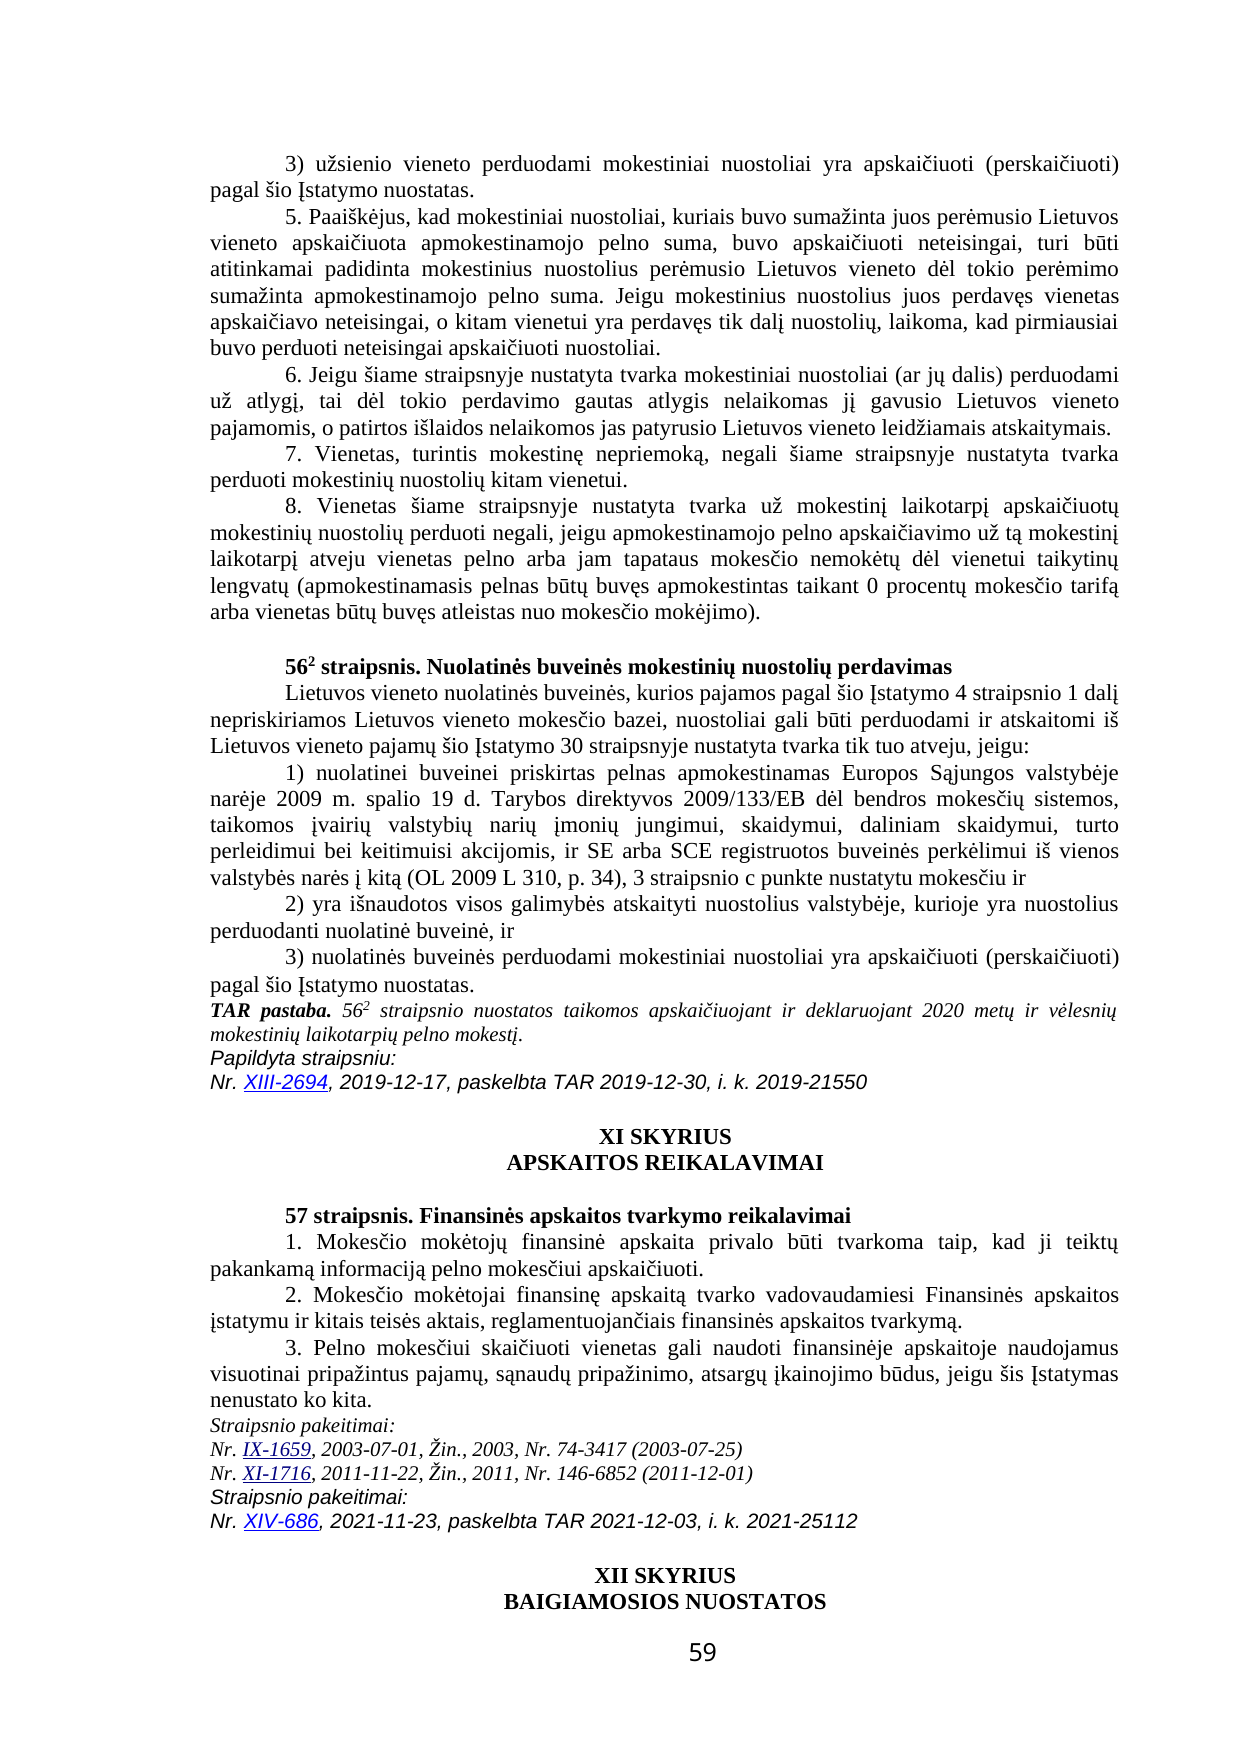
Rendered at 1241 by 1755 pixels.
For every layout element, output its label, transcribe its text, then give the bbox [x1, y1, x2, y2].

text Nr. XIV-686, 2021-11-23, paskelbta TAR 2021-12-03, i. k. 2021-25112 [210, 1509, 1120, 1533]
text 562 straipsnis. Nuolatinės buveinės mokestinių nuostolių perdavimas [210, 653, 1120, 679]
text APSKAITOS REIKALAVIMAI [210, 1149, 1120, 1176]
text TAR pastaba. 562 straipsnio nuostatos taikomos apskaičiuojant ir deklaruojant 2020 metų ir vėlesnių mokestinių laikotarpių pelno mokestį. [210, 998, 1120, 1046]
text XI SKYRIUS [210, 1123, 1120, 1149]
text Lietuvos vieneto nuolatinės buveinės, kurios pajamos pagal šio Įstatymo 4 straipsnio 1 dalį nepriskiriamos Lietuvos vieneto mokesčio bazei, nuostoliai gali būti perduodami ir atskaitomi iš Lietuvos vieneto pajamų šio Įstatymo 30 straipsnyje nustatyta tvarka tik tuo atveju, jeigu: [210, 679, 1120, 758]
text Straipsnio pakeitimai: [210, 1413, 1120, 1437]
text 3. Pelno mokesčiui skaičiuoti vienetas gali naudoti finansinėje apskaitoje naudojamus visuotinai pripažintus pajamų, sąnaudų pripažinimo, atsargų įkainojimo būdus, jeigu šis Įstatymas nenustato ko kita. [210, 1334, 1120, 1413]
text 5. Paaiškėjus, kad mokestiniai nuostoliai, kuriais buvo sumažinta juos perėmusio Lietuvos vieneto apskaičiuota apmokestinamojo pelno suma, buvo apskaičiuoti neteisingai, turi būti atitinkamai padidinta mokestinius nuostolius perėmusio Lietuvos vieneto dėl tokio perėmimo sumažinta apmokestinamojo pelno suma. Jeigu mokestinius nuostolius juos perdavęs vienetas apskaičiavo neteisingai, o kitam vienetui yra perdavęs tik dalį nuostolių, laikoma, kad pirmiausiai buvo perduoti neteisingai apskaičiuoti nuostoliai. [210, 203, 1120, 361]
text 3) nuolatinės buveinės perduodami mokestiniai nuostoliai yra apskaičiuoti (perskaičiuoti) pagal šio Įstatymo nuostatas. [210, 943, 1120, 998]
text 57 straipsnis. Finansinės apskaitos tvarkymo reikalavimai [210, 1202, 1120, 1228]
text Straipsnio pakeitimai: [210, 1485, 1120, 1509]
text Nr. IX-1659, 2003-07-01, Žin., 2003, Nr. 74-3417 (2003-07-25) [210, 1437, 1120, 1461]
text Papildyta straipsniu: [210, 1046, 1120, 1070]
text 8. Vienetas šiame straipsnyje nustatyta tvarka už mokestinį laikotarpį apskaičiuotų mokestinių nuostolių perduoti negali, jeigu apmokestinamojo pelno apskaičiavimo už tą mokestinį laikotarpį atveju vienetas pelno arba jam tapataus mokesčio nemokėtų dėl vienetui taikytinų lengvatų (apmokestinamasis pelnas būtų buvęs apmokestintas taikant 0 procentų mokesčio tarifą arba vienetas būtų buvęs atleistas nuo mokesčio mokėjimo). [210, 493, 1120, 624]
text 1) nuolatinei buveinei priskirtas pelnas apmokestinamas Europos Sąjungos valstybėje narėje 2009 m. spalio 19 d. Tarybos direktyvos 2009/133/EB dėl bendros mokesčių sistemos, taikomos įvairių valstybių narių įmonių jungimui, skaidymui, daliniam skaidymui, turto perleidimui bei keitimuisi akcijomis, ir SE arba SCE registruotos buveinės perkėlimui iš vienos valstybės narės į kitą (OL 2009 L 310, p. 34), 3 straipsnio c punkte nustatytu mokesčiu ir [210, 758, 1120, 890]
text 3) užsienio vieneto perduodami mokestiniai nuostoliai yra apskaičiuoti (perskaičiuoti) pagal šio Įstatymo nuostatas. [210, 150, 1120, 203]
text 1. Mokesčio mokėtojų finansinė apskaita privalo būti tvarkoma taip, kad ji teiktų pakankamą informaciją pelno mokesčiui apskaičiuoti. [210, 1228, 1120, 1281]
text 2) yra išnaudotos visos galimybės atskaityti nuostolius valstybėje, kurioje yra nuostolius perduodanti nuolatinė buveinė, ir [210, 890, 1120, 943]
text XII SKYRIUS [210, 1562, 1120, 1588]
text 6. Jeigu šiame straipsnyje nustatyta tvarka mokestiniai nuostoliai (ar jų dalis) perduodami už atlygį, tai dėl tokio perdavimo gautas atlygis nelaikomas jį gavusio Lietuvos vieneto pajamomis, o patirtos išlaidos nelaikomos jas patyrusio Lietuvos vieneto leidžiamais atskaitymais. [210, 361, 1120, 440]
text 2. Mokesčio mokėtojai finansinę apskaitą tvarko vadovaudamiesi Finansinės apskaitos įstatymu ir kitais teisės aktais, reglamentuojančiais finansinės apskaitos tvarkymą. [210, 1281, 1120, 1334]
text Nr. XI-1716, 2011-11-22, Žin., 2011, Nr. 146-6852 (2011-12-01) [210, 1461, 1120, 1485]
text BAIGIAMOSIOS NUOSTATOS [210, 1588, 1120, 1614]
text Nr. XIII-2694, 2019-12-17, paskelbta TAR 2019-12-30, i. k. 2019-21550 [210, 1070, 1120, 1094]
text 7. Vienetas, turintis mokestinę nepriemoką, negali šiame straipsnyje nustatyta tvarka perduoti mokestinių nuostolių kitam vienetui. [210, 440, 1120, 493]
